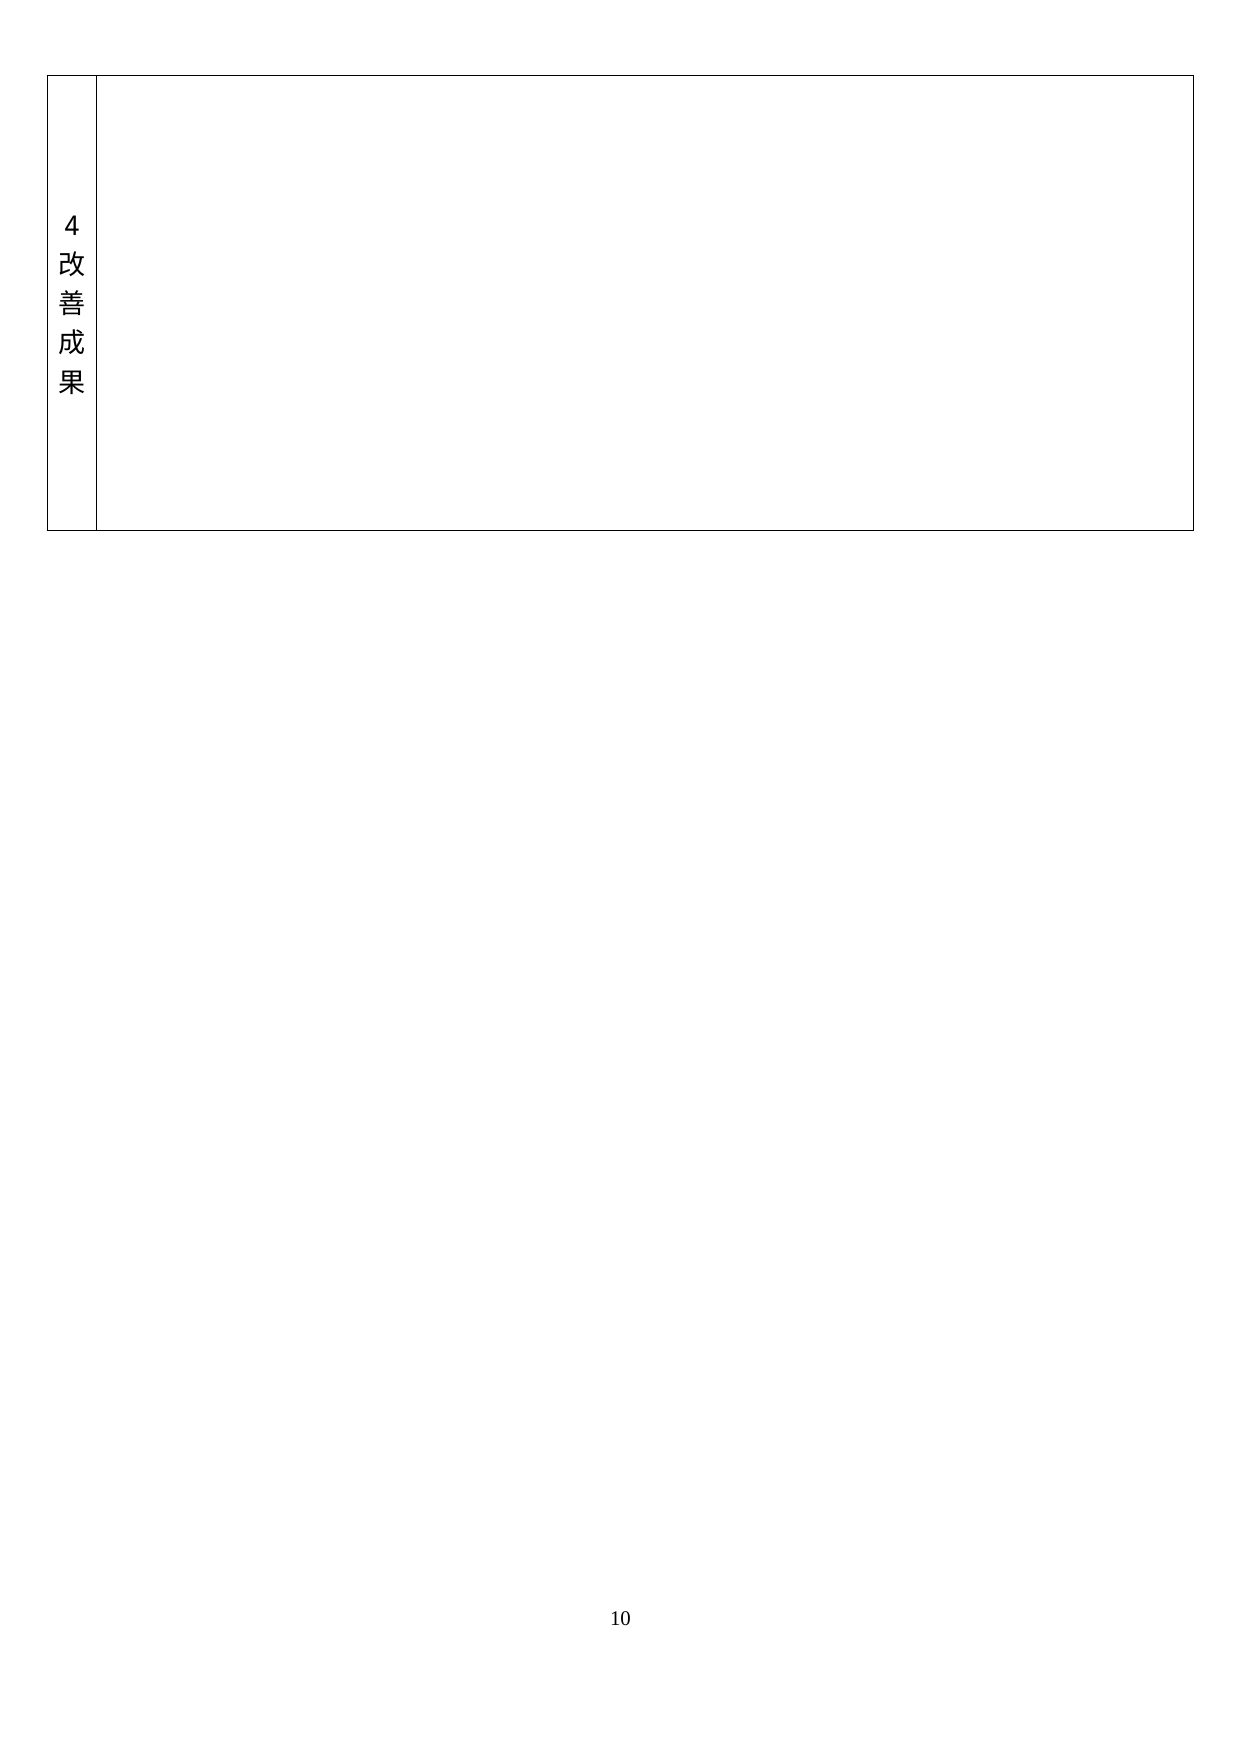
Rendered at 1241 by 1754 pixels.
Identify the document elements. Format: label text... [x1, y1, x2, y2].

table_cell [97, 76, 1193, 530]
table_cell 4改善成果 [48, 76, 96, 530]
